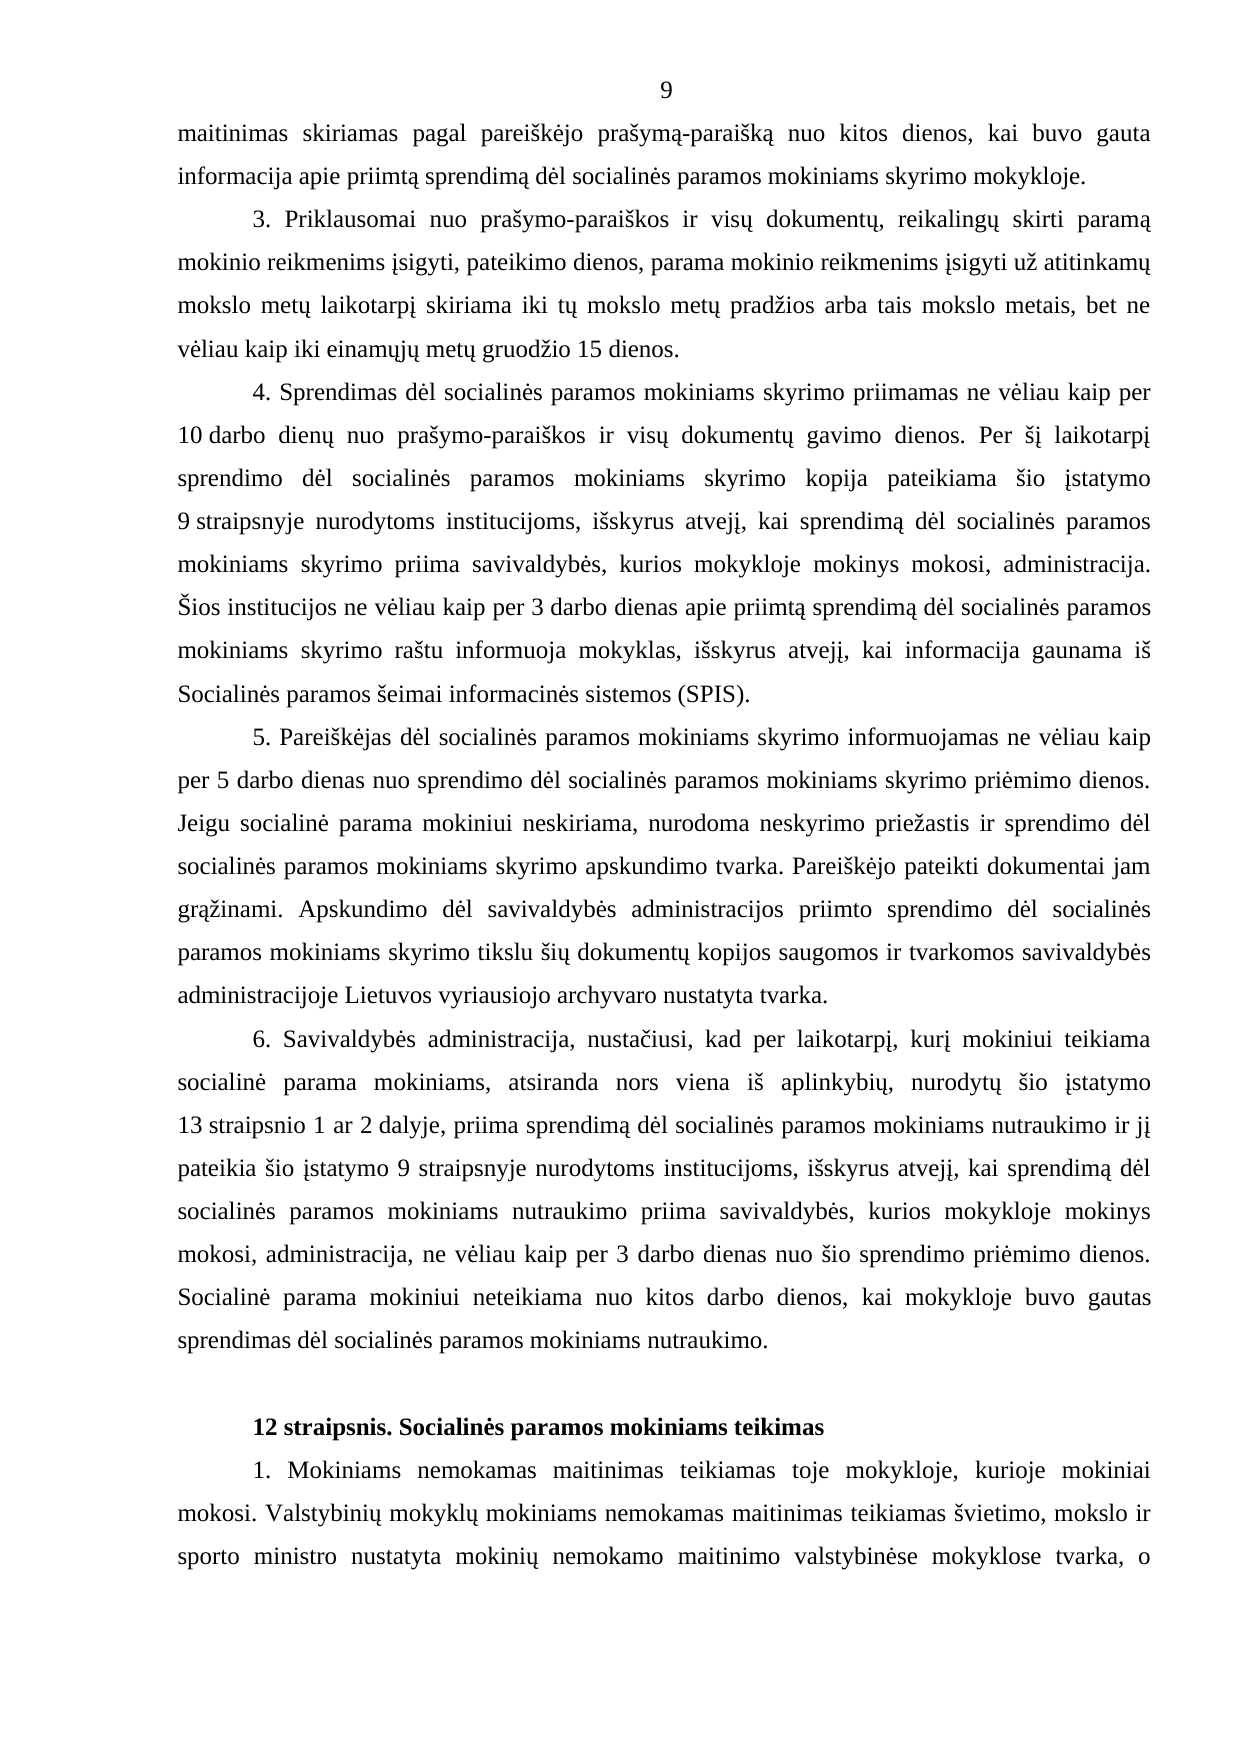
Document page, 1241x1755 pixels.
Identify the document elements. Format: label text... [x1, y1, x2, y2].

text 5. Pareiškėjas dėl socialinės paramos mokiniams skyrimo informuojamas ne vėliau kaip per 5 darbo dienas nuo sprendimo dėl socialinės paramos mokiniams skyrimo priėmimo dienos. Jeigu socialinė parama mokiniui neskiriama, nurodoma neskyrimo priežastis ir sprendimo dėl socialinės paramos mokiniams skyrimo apskundimo tvarka. Pareiškėjo pateikti dokumentai jam grąžinami. Apskundimo dėl savivaldybės administracijos priimto sprendimo dėl socialinės paramos mokiniams skyrimo tikslu šių dokumentų kopijos saugomos ir tvarkomos savivaldybės administracijoje Lietuvos vyriausiojo archyvaro nustatyta tvarka. [177, 722, 1152, 1009]
text 3. Priklausomai nuo prašymo-paraiškos ir visų dokumentų, reikalingų skirti paramą mokinio reikmenims įsigyti, pateikimo dienos, parama mokinio reikmenims įsigyti už atitinkamų mokslo metų laikotarpį skiriama iki tų mokslo metų pradžios arba tais mokslo metais, bet ne vėliau kaip iki einamųjų metų gruodžio 15 dienos. [177, 204, 1152, 362]
text 4. Sprendimas dėl socialinės paramos mokiniams skyrimo priimamas ne vėliau kaip per 10 darbo dienų nuo prašymo-paraiškos ir visų dokumentų gavimo dienos. Per šį laikotarpį sprendimo dėl socialinės paramos mokiniams skyrimo kopija pateikiama šio įstatymo 9 straipsnyje nurodytoms institucijoms, išskyrus atvejį, kai sprendimą dėl socialinės paramos mokiniams skyrimo priima savivaldybės, kurios mokykloje mokinys mokosi, administracija. Šios institucijos ne vėliau kaip per 3 darbo dienas apie priimtą sprendimą dėl socialinės paramos mokiniams skyrimo raštu informuoja mokyklas, išskyrus atvejį, kai informacija gaunama iš Socialinės paramos šeimai informacinės sistemos (SPIS). [177, 377, 1152, 707]
text 1. Mokiniams nemokamas maitinimas teikiamas toje mokykloje, kurioje mokiniai mokosi. Valstybinių mokyklų mokiniams nemokamas maitinimas teikiamas švietimo, mokslo ir sporto ministro nustatyta mokinių nemokamo maitinimo valstybinėse mokyklose tvarka, o [177, 1455, 1152, 1570]
text maitinimas skiriamas pagal pareiškėjo prašymą-paraišką nuo kitos dienos, kai buvo gauta informacija apie priimtą sprendimą dėl socialinės paramos mokiniams skyrimo mokykloje. [177, 118, 1152, 190]
text 6. Savivaldybės administracija, nustačiusi, kad per laikotarpį, kurį mokiniui teikiama socialinė parama mokiniams, atsiranda nors viena iš aplinkybių, nurodytų šio įstatymo 13 straipsnio 1 ar 2 dalyje, priima sprendimą dėl socialinės paramos mokiniams nutraukimo ir jį pateikia šio įstatymo 9 straipsnyje nurodytoms institucijoms, išskyrus atvejį, kai sprendimą dėl socialinės paramos mokiniams nutraukimo priima savivaldybės, kurios mokykloje mokinys mokosi, administracija, ne vėliau kaip per 3 darbo dienas nuo šio sprendimo priėmimo dienos. Socialinė parama mokiniui neteikiama nuo kitos darbo dienos, kai mokykloje buvo gautas sprendimas dėl socialinės paramos mokiniams nutraukimo. [177, 1024, 1152, 1354]
text 12 straipsnis. Socialinės paramos mokiniams teikimas [177, 1412, 1152, 1441]
